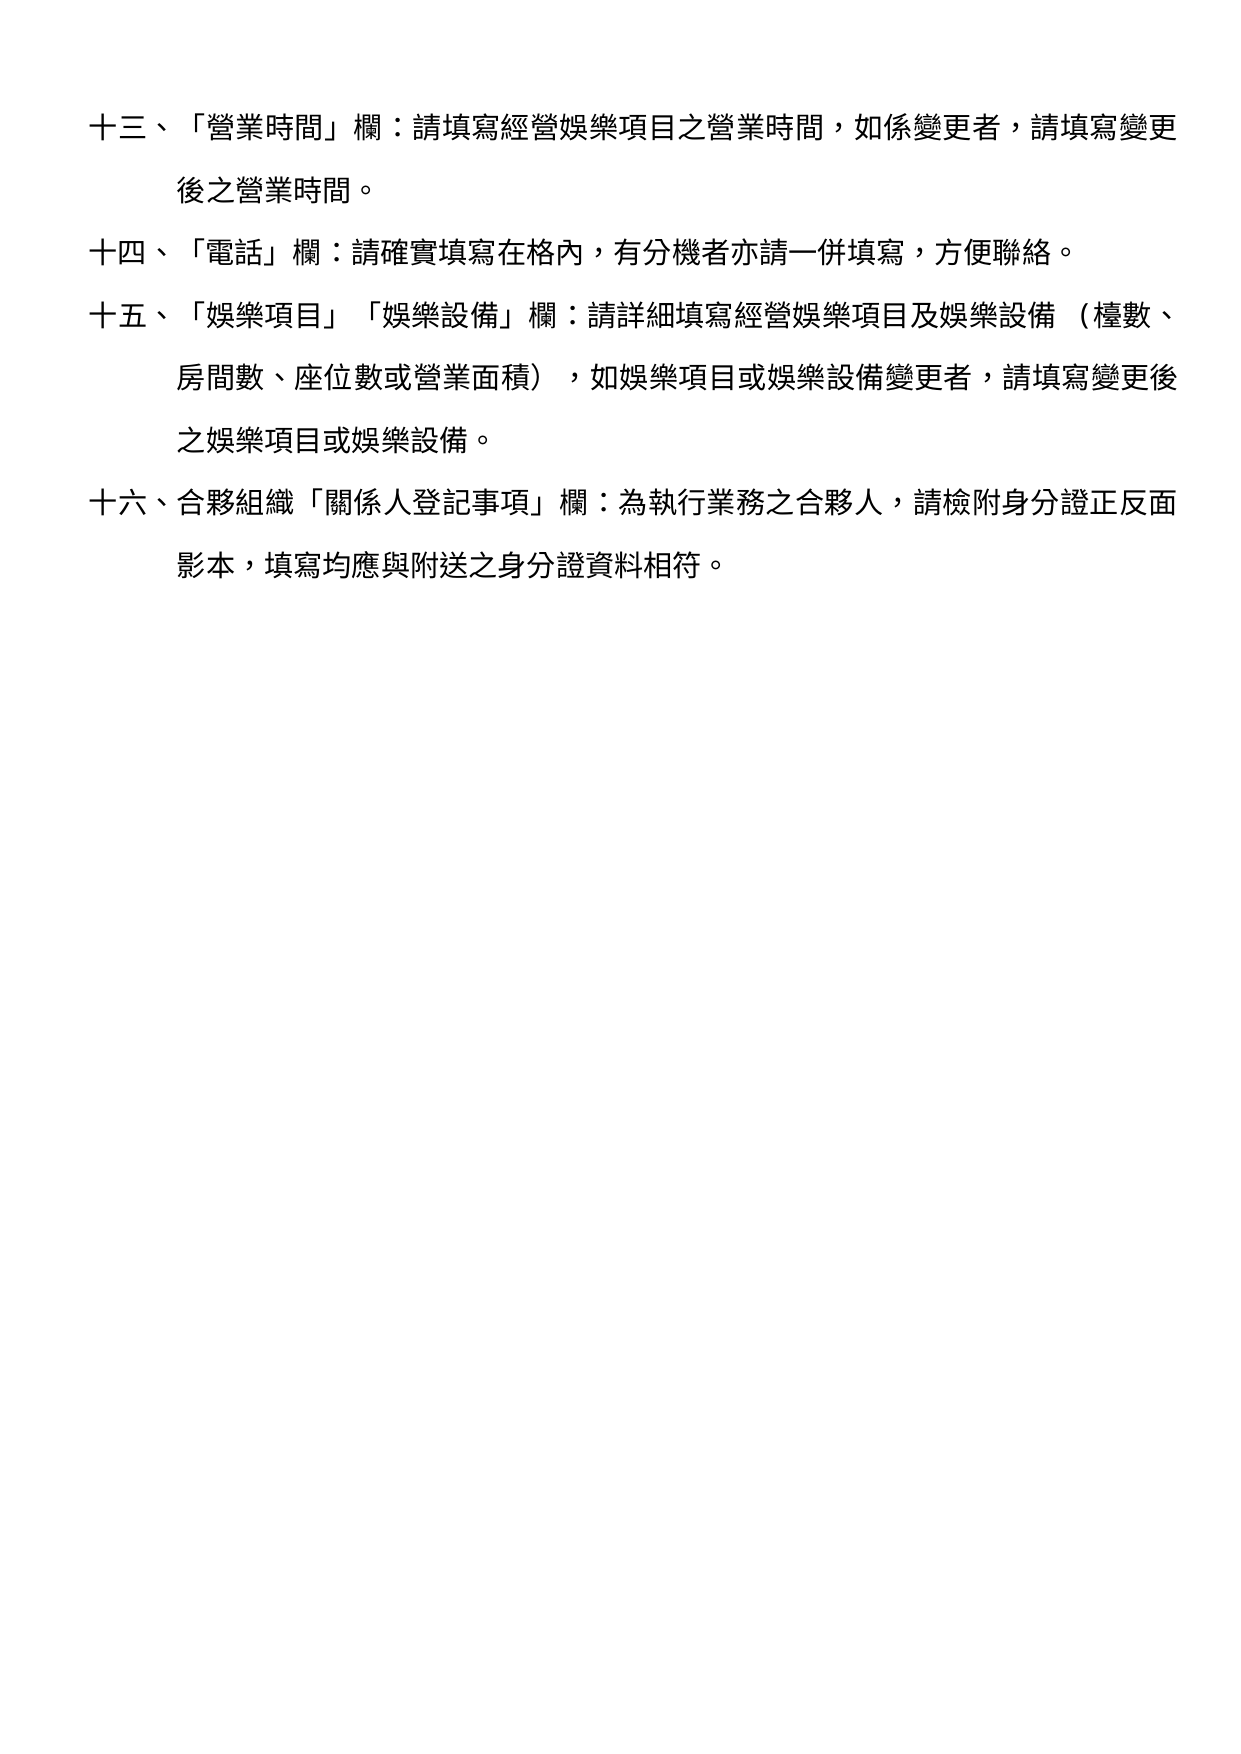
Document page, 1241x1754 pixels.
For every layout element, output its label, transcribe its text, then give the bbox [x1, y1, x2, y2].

text 十三、「營業時間」欄：請填寫經營娛樂項目之營業時間，如係變更者，請填寫變更後之營業時間。 [88, 84, 1181, 209]
text 十六、合夥組織「關係人登記事項」欄：為執行業務之合夥人，請檢附身分證正反面影本，填寫均應與附送之身分證資料相符。 [88, 459, 1181, 584]
text 十五、「娛樂項目」「娛樂設備」欄：請詳細填寫經營娛樂項目及娛樂設備 (檯數、房間數、座位數或營業面積），如娛樂項目或娛樂設備變更者，請填寫變更後之娛樂項目或娛樂設備。 [88, 272, 1181, 459]
text 十四、「電話」欄：請確實填寫在格內，有分機者亦請一併填寫，方便聯絡。 [88, 209, 1181, 272]
